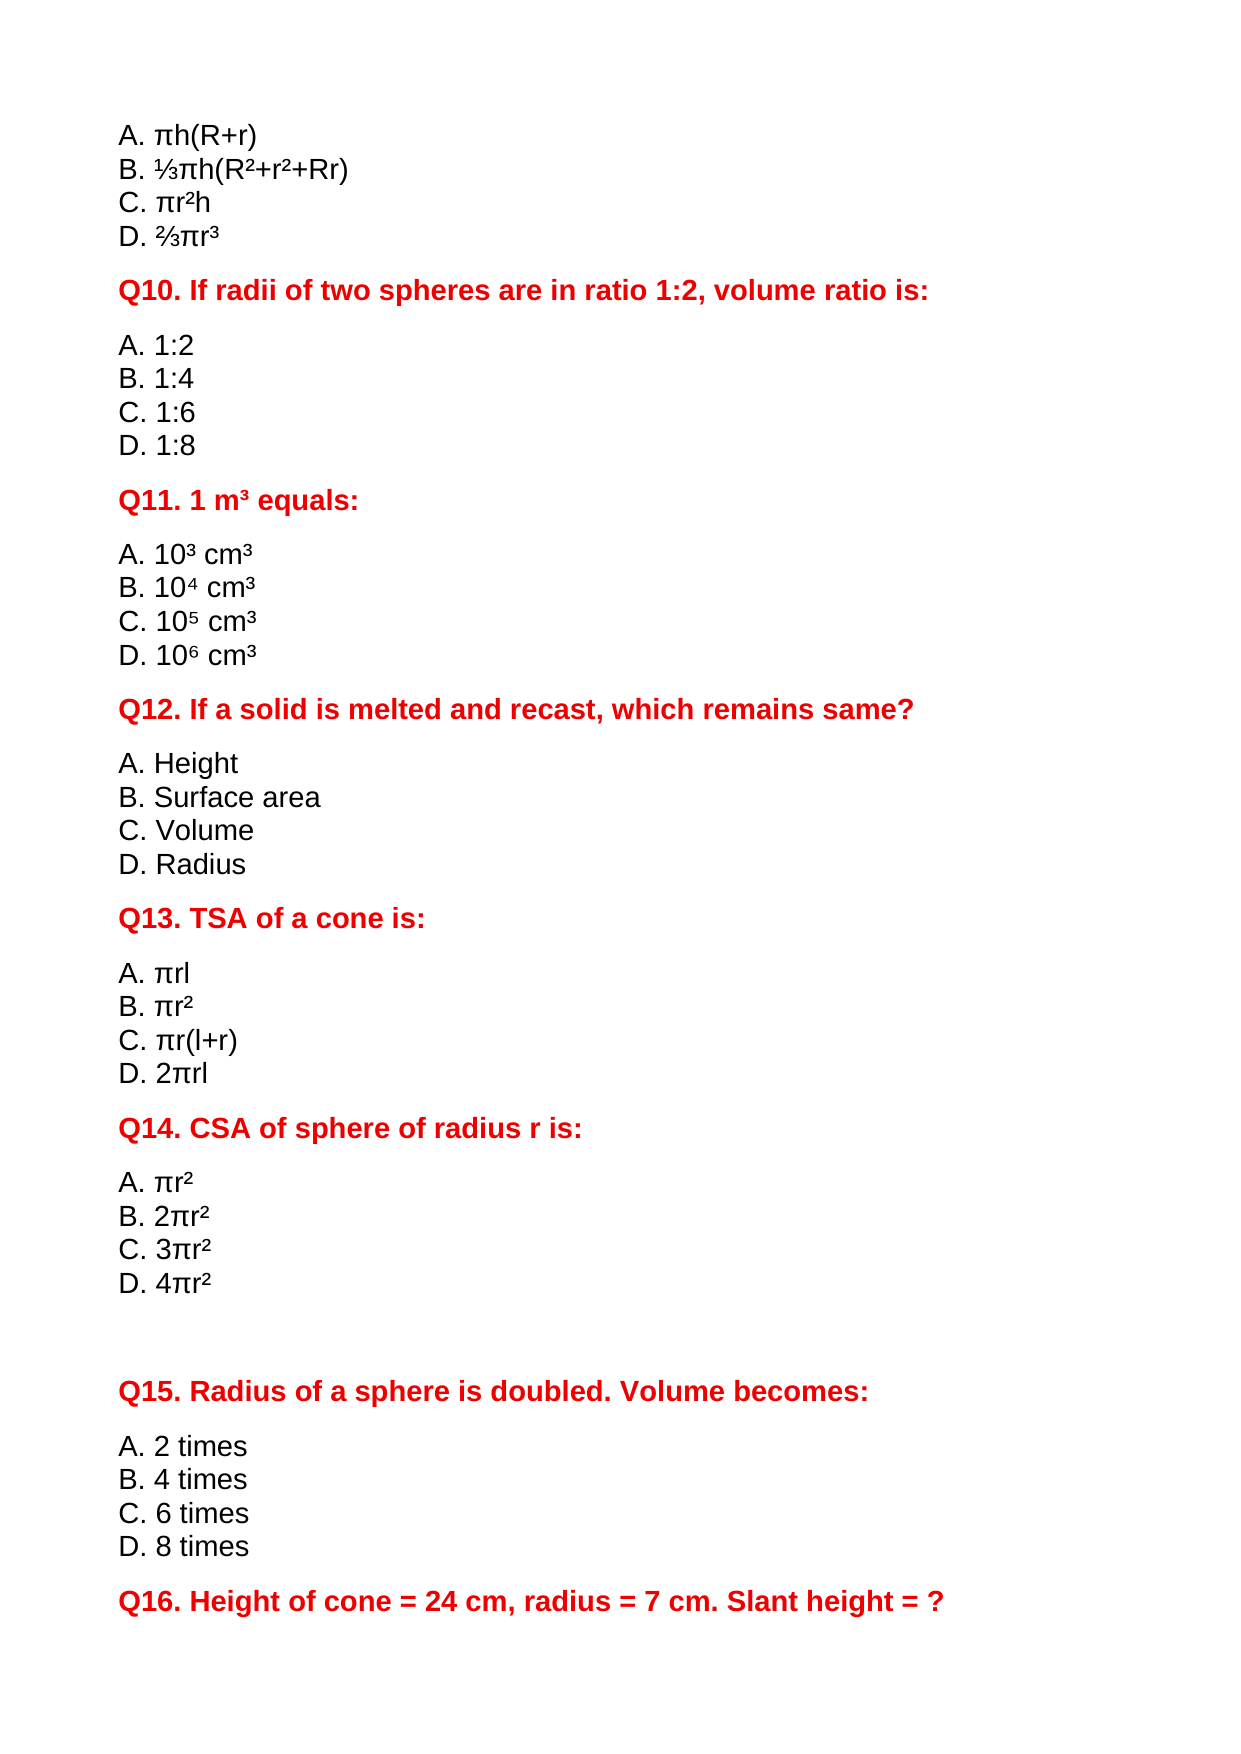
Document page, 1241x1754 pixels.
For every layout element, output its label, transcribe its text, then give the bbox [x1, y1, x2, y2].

subtitle Q15. Radius of a sphere is doubled. Volume becomes: [118, 1374, 1122, 1408]
text A. 1:2 B. 1:4 C. 1:6 D. 1:8 [118, 327, 1122, 462]
subtitle Q16. Height of cone = 24 cm, radius = 7 cm. Slant height = ? [118, 1584, 1122, 1617]
subtitle Q14. CSA of sphere of radius r is: [118, 1111, 1122, 1144]
text A. 2 times B. 4 times C. 6 times D. 8 times [118, 1429, 1122, 1563]
text A. πrl B. πr² C. πr(l+r) D. 2πrl [118, 956, 1122, 1090]
text A. πh(R+r) B. ⅓πh(R²+r²+Rr) C. πr²h D. ⅔πr³ [118, 118, 1122, 252]
subtitle Q11. 1 m³ equals: [118, 482, 1122, 516]
subtitle Q10. If radii of two spheres are in ratio 1:2, volume ratio is: [118, 273, 1122, 307]
text A. Height B. Surface area C. Volume D. Radius [118, 746, 1122, 880]
subtitle Q13. TSA of a cone is: [118, 901, 1122, 935]
text A. πr² B. 2πr² C. 3πr² D. 4πr² [118, 1165, 1122, 1299]
subtitle Q12. If a solid is melted and recast, which remains same? [118, 692, 1122, 725]
text A. 10³ cm³ B. 10⁴ cm³ C. 10⁵ cm³ D. 10⁶ cm³ [118, 537, 1122, 671]
